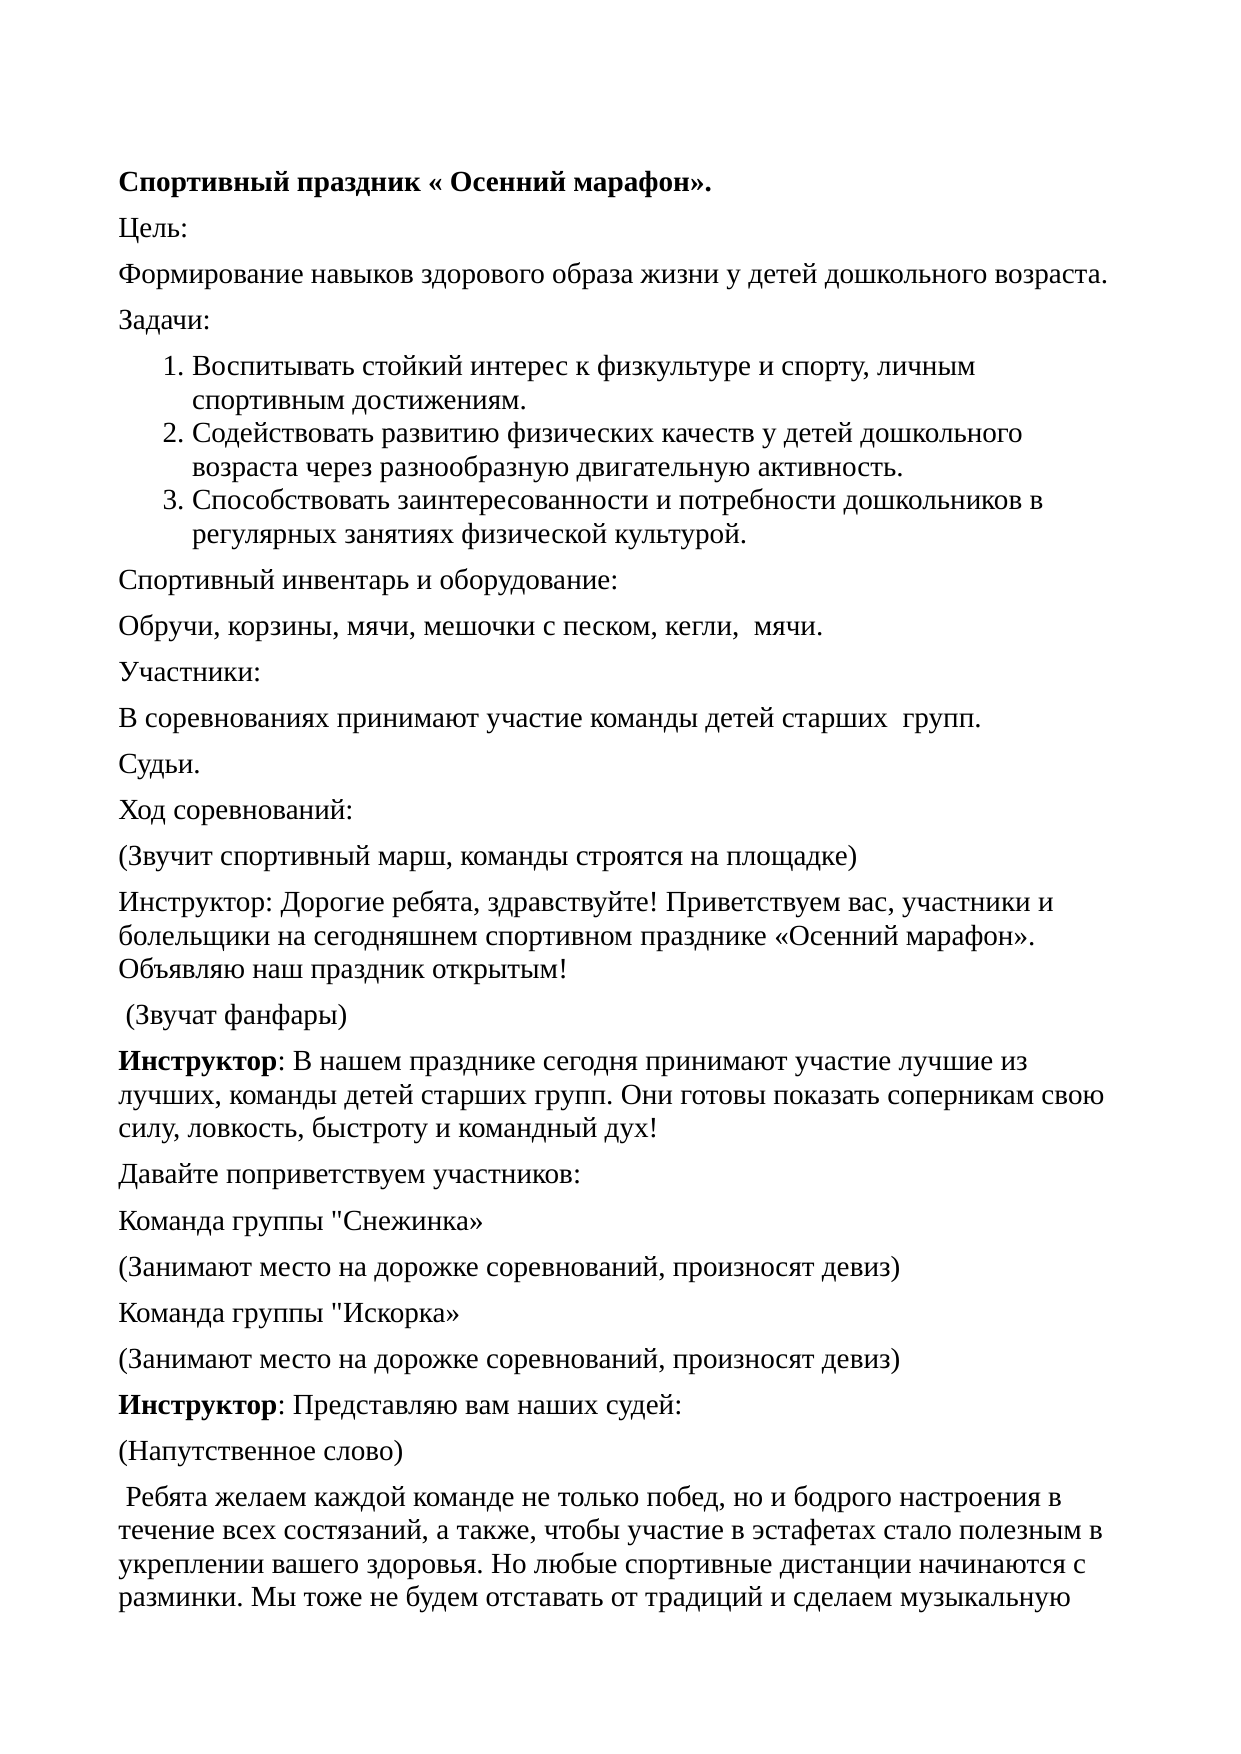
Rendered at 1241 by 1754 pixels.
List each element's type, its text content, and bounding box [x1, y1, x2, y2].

text Формирование навыков здорового образа жизни у детей дошкольного возраста. [118, 256, 1122, 290]
list Способствовать заинтересованности и потребности дошкольников в регулярных занятиях физической культурой. [162, 482, 1122, 549]
text Обручи, корзины, мячи, мешочки с песком, кегли, мячи. [118, 608, 1122, 642]
text Давайте поприветствуем участников: [118, 1157, 1122, 1190]
text Инструктор: В нашем празднике сегодня принимают участие лучшие из лучших, команды детей старших групп. Они готовы показать соперникам свою силу, ловкость, быстроту и командный дух! [118, 1043, 1122, 1144]
text (Занимают место на дорожке соревнований, произносят девиз) [118, 1341, 1122, 1374]
text (Напутственное слово) [118, 1433, 1122, 1466]
text (Звучат фанфары) [118, 997, 1122, 1031]
text (Звучит спортивный марш, команды строятся на площадке) [118, 838, 1122, 872]
list Содействовать развитию физических качеств у детей дошкольного возраста через разнообразную двигательную активность. [162, 415, 1122, 482]
text В соревнованиях принимают участие команды детей старших групп. [118, 700, 1122, 734]
list Воспитывать стойкий интерес к физкультуре и спорту, личным спортивным достижениям. [162, 348, 1122, 415]
text Спортивный инвентарь и оборудование: [118, 562, 1122, 596]
text Команда группы "Искорка» [118, 1295, 1122, 1328]
text Инструктор: Представляю вам наших судей: [118, 1387, 1122, 1420]
text Судьи. [118, 746, 1122, 780]
text Участники: [118, 654, 1122, 688]
text Ребята желаем каждой команде не только побед, но и бодрого настроения в течение всех состязаний, а также, чтобы участие в эстафетах стало полезным в укреплении вашего здоровья. Но любые спортивные дистанции начинаются с разминки. Мы тоже не будем отставать от традиций и сделаем музыкальную [118, 1479, 1122, 1613]
text Задачи: [118, 302, 1122, 336]
text Ход соревнований: [118, 792, 1122, 826]
text (Занимают место на дорожке соревнований, произносят девиз) [118, 1249, 1122, 1282]
text Цель: [118, 210, 1122, 244]
text Спортивный праздник « Осенний марафон». [118, 164, 1122, 198]
text Инструктор: Дорогие ребята, здравствуйте! Приветствуем вас, участники и болельщики на сегодняшнем спортивном празднике «Осенний марафон». Объявляю наш праздник открытым! [118, 884, 1122, 985]
text Команда группы "Снежинка» [118, 1203, 1122, 1236]
